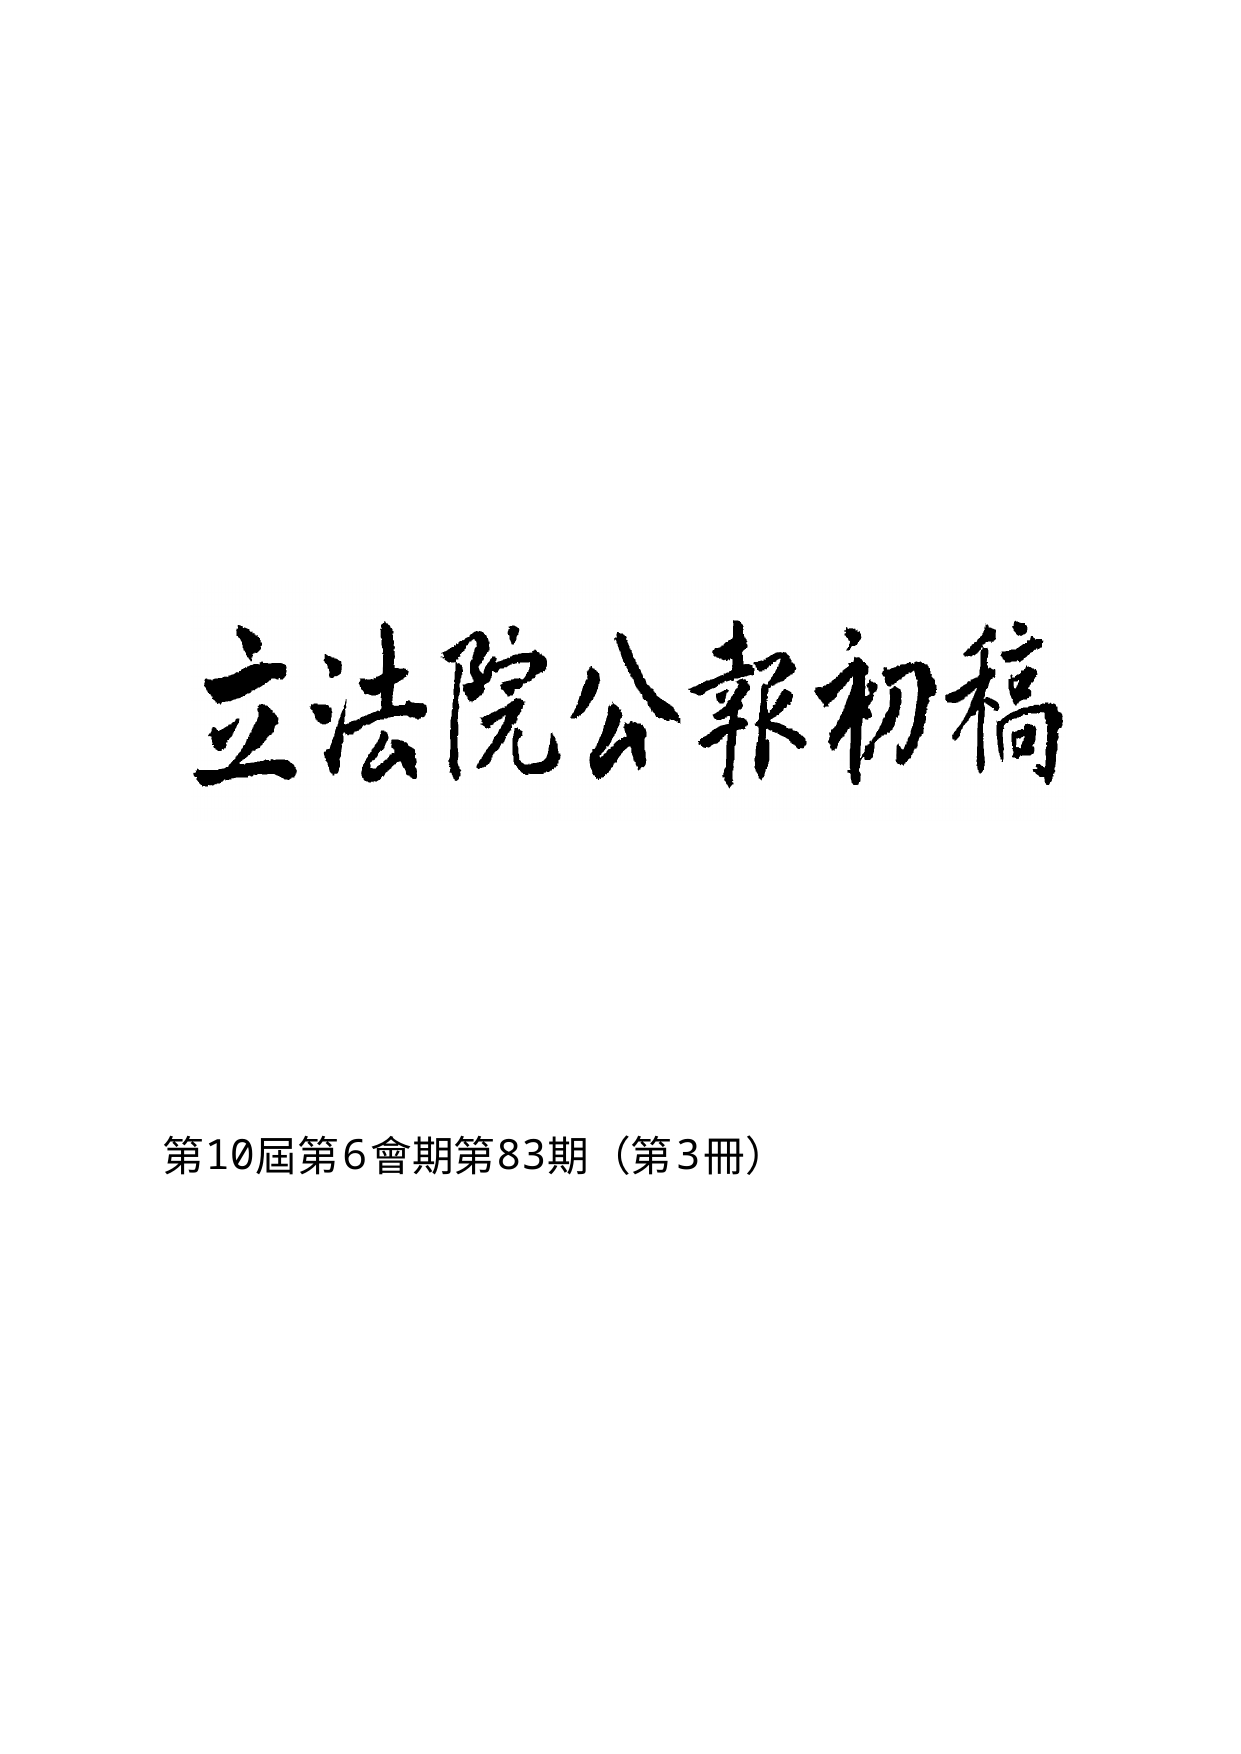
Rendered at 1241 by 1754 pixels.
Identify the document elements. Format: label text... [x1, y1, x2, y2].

table_header [151, 406, 1098, 902]
table_header 第10屆第6會期第83期（第3冊） [151, 1089, 825, 1234]
